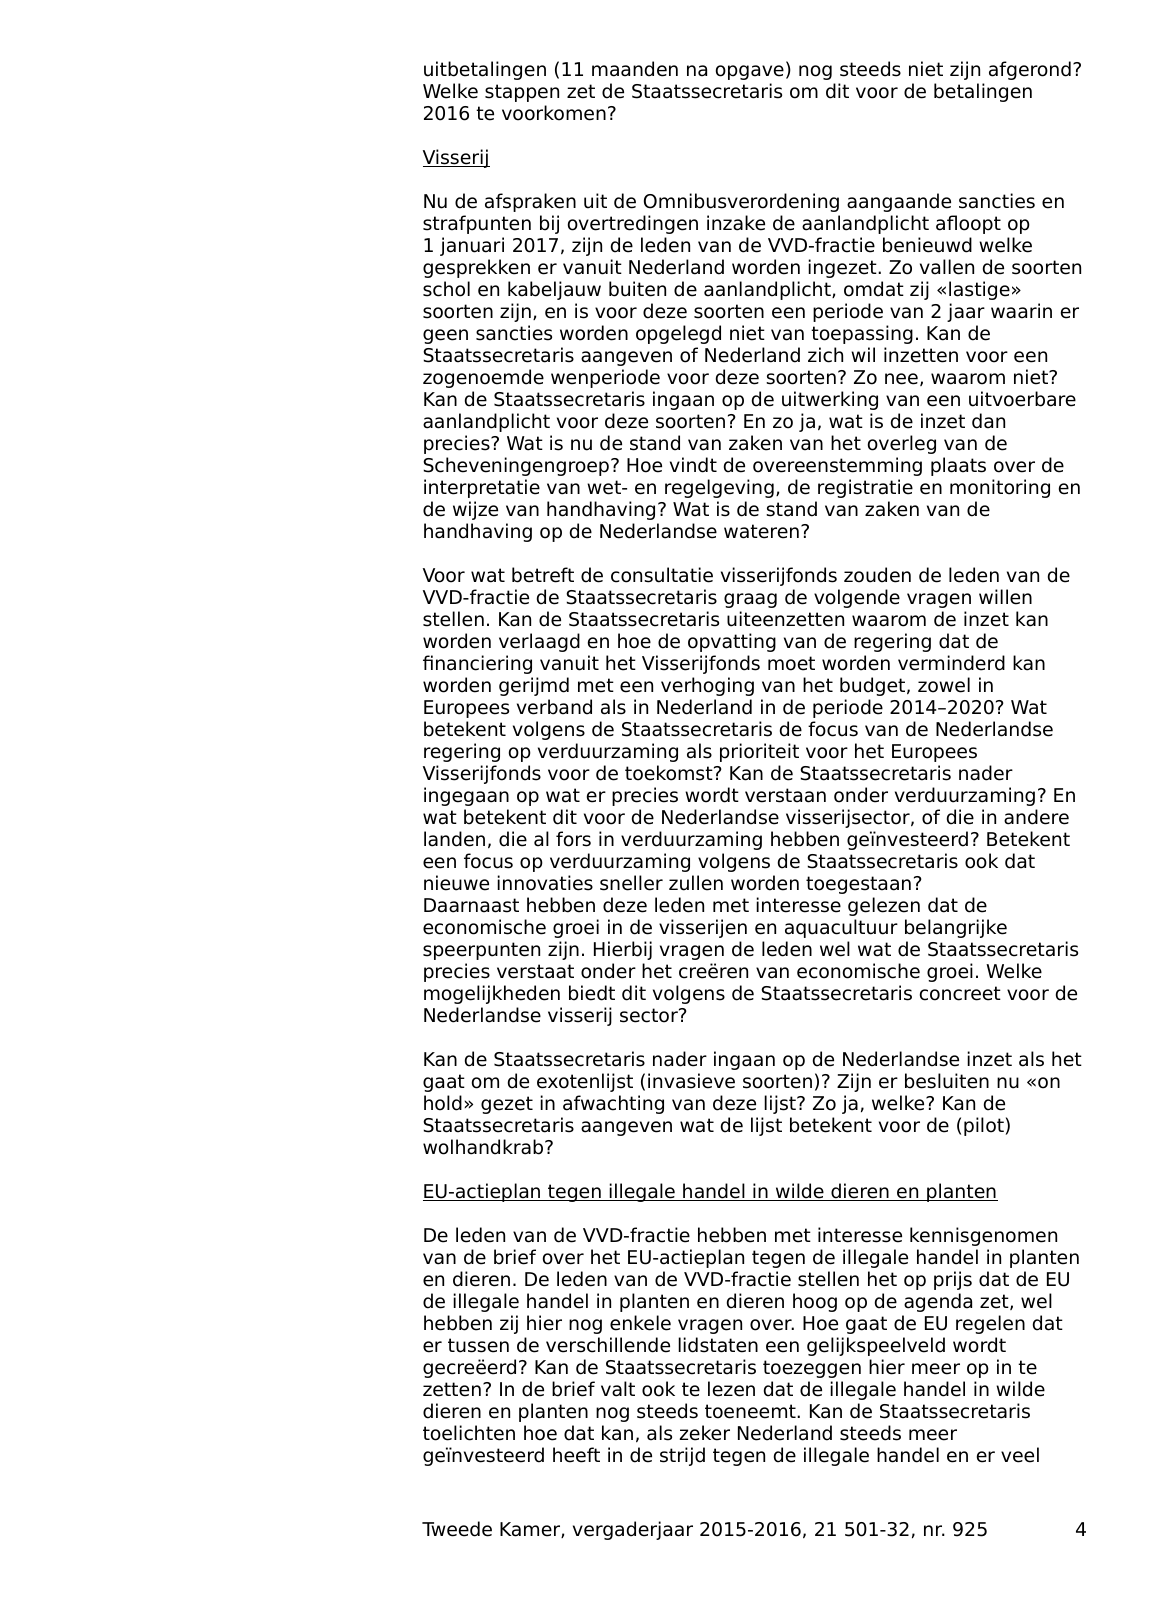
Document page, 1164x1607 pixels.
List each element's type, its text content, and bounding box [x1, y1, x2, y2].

text uitbetalingen (11 maanden na opgave) nog steeds niet zijn afgerond? Welke stappen zet de Staatssecretaris om dit voor de betalingen 2016 te voorkomen? [422, 59, 1087, 125]
text Nu de afspraken uit de Omnibusverordening aangaande sancties en strafpunten bij overtredingen inzake de aanlandplicht afloopt op 1 januari 2017, zijn de leden van de VVD-fractie benieuwd welke gesprekken er vanuit Nederland worden ingezet. Zo vallen de soorten schol en kabeljauw buiten de aanlandplicht, omdat zij «lastige» soorten zijn, en is voor deze soorten een periode van 2 jaar waarin er geen sancties worden opgelegd niet van toepassing. Kan de Staatssecretaris aangeven of Nederland zich wil inzetten voor een zogenoemde wenperiode voor deze soorten? Zo nee, waarom niet? Kan de Staatssecretaris ingaan op de uitwerking van een uitvoerbare aanlandplicht voor deze soorten? En zo ja, wat is de inzet dan precies? Wat is nu de stand van zaken van het overleg van de Scheveningengroep? Hoe vindt de overeenstemming plaats over de interpretatie van wet- en regelgeving, de registratie en monitoring en de wijze van handhaving? Wat is de stand van zaken van de handhaving op de Nederlandse wateren? [422, 191, 1087, 543]
subtitle EU-actieplan tegen illegale handel in wilde dieren en planten [422, 1181, 1087, 1203]
text Daarnaast hebben deze leden met interesse gelezen dat de economische groei in de visserijen en aquacultuur belangrijke speerpunten zijn. Hierbij vragen de leden wel wat de Staatssecretaris precies verstaat onder het creëren van economische groei. Welke mogelijkheden biedt dit volgens de Staatssecretaris concreet voor de Nederlandse visserij sector? [422, 895, 1087, 1027]
text De leden van de VVD-fractie hebben met interesse kennisgenomen van de brief over het EU-actieplan tegen de illegale handel in planten en dieren. De leden van de VVD-fractie stellen het op prijs dat de EU de illegale handel in planten en dieren hoog op de agenda zet, wel hebben zij hier nog enkele vragen over. Hoe gaat de EU regelen dat er tussen de verschillende lidstaten een gelijkspeelveld wordt gecreëerd? Kan de Staatssecretaris toezeggen hier meer op in te zetten? In de brief valt ook te lezen dat de illegale handel in wilde dieren en planten nog steeds toeneemt. Kan de Staatssecretaris toelichten hoe dat kan, als zeker Nederland steeds meer geïnvesteerd heeft in de strijd tegen de illegale handel en er veel [422, 1225, 1087, 1467]
subtitle Visserij [422, 147, 1087, 169]
text Voor wat betreft de consultatie visserijfonds zouden de leden van de VVD-fractie de Staatssecretaris graag de volgende vragen willen stellen. Kan de Staatssecretaris uiteenzetten waarom de inzet kan worden verlaagd en hoe de opvatting van de regering dat de financiering vanuit het Visserijfonds moet worden verminderd kan worden gerijmd met een verhoging van het budget, zowel in Europees verband als in Nederland in de periode 2014–2020? Wat betekent volgens de Staatssecretaris de focus van de Nederlandse regering op verduurzaming als prioriteit voor het Europees Visserijfonds voor de toekomst? Kan de Staatssecretaris nader ingegaan op wat er precies wordt verstaan onder verduurzaming? En wat betekent dit voor de Nederlandse visserijsector, of die in andere landen, die al fors in verduurzaming hebben geïnvesteerd? Betekent een focus op verduurzaming volgens de Staatssecretaris ook dat nieuwe innovaties sneller zullen worden toegestaan? [422, 565, 1087, 895]
text Kan de Staatssecretaris nader ingaan op de Nederlandse inzet als het gaat om de exotenlijst (invasieve soorten)? Zijn er besluiten nu «on hold» gezet in afwachting van deze lijst? Zo ja, welke? Kan de Staatssecretaris aangeven wat de lijst betekent voor de (pilot) wolhandkrab? [422, 1049, 1087, 1159]
